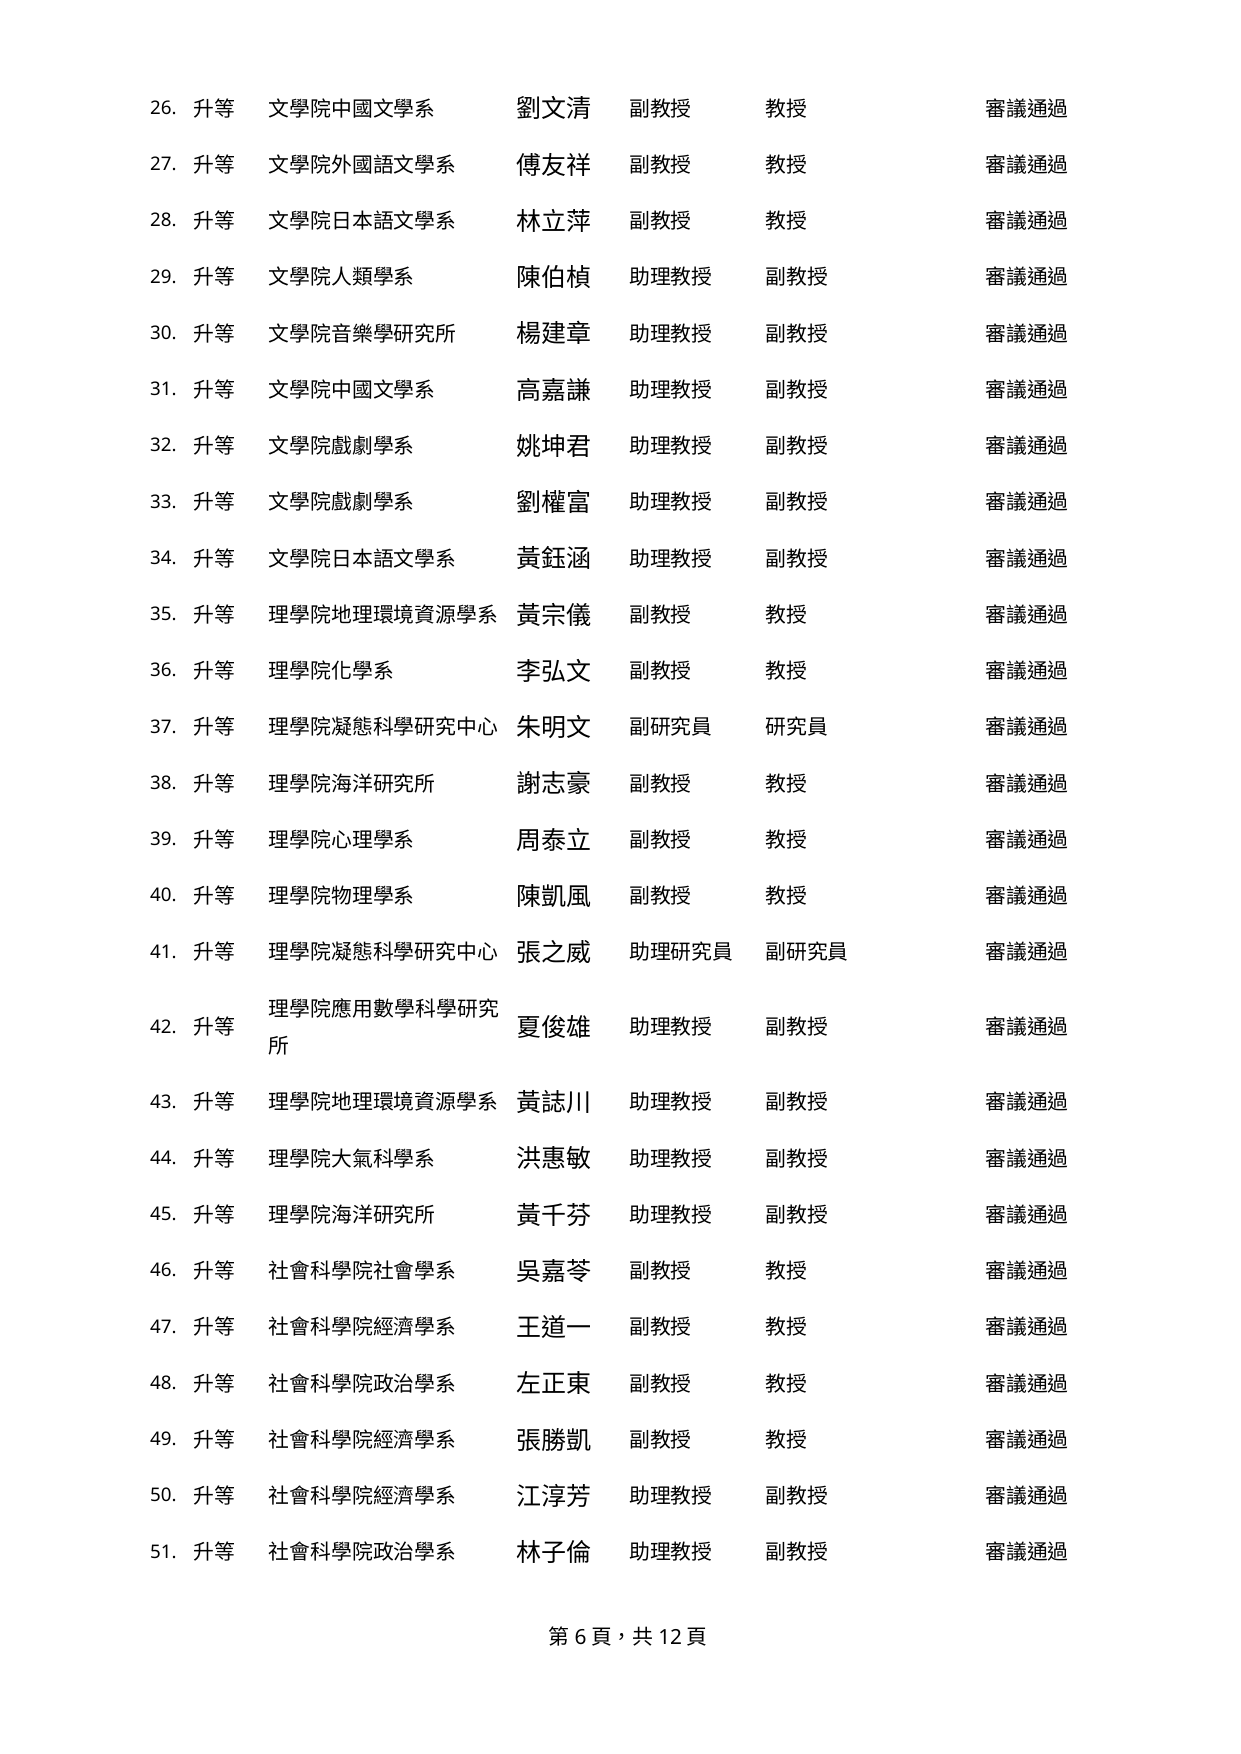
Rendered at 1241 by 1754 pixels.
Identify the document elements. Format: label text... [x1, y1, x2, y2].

table_cell 副教授 [754, 529, 979, 585]
table_cell 助理教授 [623, 248, 754, 304]
table_cell 文學院日本語文學系 [263, 529, 510, 585]
table_cell 審議通過 [979, 191, 1196, 248]
table_cell 31. [131, 360, 187, 416]
table_cell 理學院化學系 [263, 641, 510, 698]
table_cell 文學院戲劇學系 [263, 473, 510, 529]
table_cell 教授 [754, 135, 979, 191]
table_cell 研究員 [754, 698, 979, 754]
table_cell 助理教授 [623, 1523, 754, 1579]
table_cell 審議通過 [979, 1073, 1196, 1129]
table_cell 教授 [754, 1354, 979, 1410]
table_cell 審議通過 [979, 754, 1196, 810]
table_cell 審議通過 [979, 866, 1196, 923]
table_cell 副教授 [623, 1241, 754, 1298]
table_cell 審議通過 [979, 1466, 1196, 1523]
table_cell 理學院物理學系 [263, 866, 510, 923]
table_cell 社會科學院社會學系 [263, 1241, 510, 1298]
table_cell 夏俊雄 [510, 979, 623, 1073]
table_cell 審議通過 [979, 1241, 1196, 1298]
table_cell 升等 [188, 979, 262, 1073]
table_cell 教授 [754, 1298, 979, 1354]
table_cell 教授 [754, 866, 979, 923]
table_cell 副教授 [754, 1185, 979, 1241]
table_cell 副教授 [623, 1410, 754, 1466]
table_cell 升等 [188, 304, 262, 360]
table_cell 升等 [188, 1354, 262, 1410]
table_cell 審議通過 [979, 360, 1196, 416]
table_cell 助理教授 [623, 416, 754, 473]
table_cell 教授 [754, 79, 979, 135]
table_cell 江淳芳 [510, 1466, 623, 1523]
table_cell 升等 [188, 641, 262, 698]
table_cell 升等 [188, 810, 262, 866]
table_cell 升等 [188, 191, 262, 248]
table_cell 51. [131, 1523, 187, 1579]
table_cell 林立萍 [510, 191, 623, 248]
table_cell 審議通過 [979, 529, 1196, 585]
table_cell 升等 [188, 1410, 262, 1466]
table_cell 30. [131, 304, 187, 360]
table_cell 升等 [188, 248, 262, 304]
table_cell 35. [131, 585, 187, 641]
table_cell 副研究員 [623, 698, 754, 754]
table_cell 副教授 [623, 866, 754, 923]
table_cell 審議通過 [979, 810, 1196, 866]
table_cell 審議通過 [979, 1185, 1196, 1241]
table_cell 審議通過 [979, 641, 1196, 698]
table_cell 48. [131, 1354, 187, 1410]
table_cell 副教授 [623, 754, 754, 810]
table_cell 審議通過 [979, 473, 1196, 529]
table_cell 39. [131, 810, 187, 866]
table_cell 升等 [188, 473, 262, 529]
table_cell 副教授 [623, 191, 754, 248]
table_cell 40. [131, 866, 187, 923]
table_cell 理學院心理學系 [263, 810, 510, 866]
table_cell 左正東 [510, 1354, 623, 1410]
table_cell 副教授 [623, 1298, 754, 1354]
table_cell 32. [131, 416, 187, 473]
table_cell 副教授 [623, 810, 754, 866]
table_cell 副教授 [754, 1523, 979, 1579]
table_cell 副教授 [754, 1073, 979, 1129]
table_cell 教授 [754, 585, 979, 641]
table_cell 高嘉謙 [510, 360, 623, 416]
table_cell 升等 [188, 1073, 262, 1129]
table_cell 社會科學院經濟學系 [263, 1466, 510, 1523]
table_cell 升等 [188, 1523, 262, 1579]
table_cell 升等 [188, 585, 262, 641]
table_cell 審議通過 [979, 1129, 1196, 1185]
table_cell 副教授 [623, 135, 754, 191]
table_cell 升等 [188, 754, 262, 810]
table_cell 黃鈺涵 [510, 529, 623, 585]
table_cell 審議通過 [979, 979, 1196, 1073]
table_cell 審議通過 [979, 698, 1196, 754]
table_cell 37. [131, 698, 187, 754]
table_cell 審議通過 [979, 1354, 1196, 1410]
table_cell 42. [131, 979, 187, 1073]
table_cell 審議通過 [979, 1523, 1196, 1579]
table_cell 45. [131, 1185, 187, 1241]
table_cell 審議通過 [979, 248, 1196, 304]
table_cell 副教授 [754, 416, 979, 473]
table_cell 理學院地理環境資源學系 [263, 1073, 510, 1129]
table_cell 社會科學院經濟學系 [263, 1298, 510, 1354]
table_cell 王道一 [510, 1298, 623, 1354]
table_cell 文學院戲劇學系 [263, 416, 510, 473]
table_cell 助理教授 [623, 1466, 754, 1523]
table_cell 47. [131, 1298, 187, 1354]
table_cell 升等 [188, 1185, 262, 1241]
table_cell 教授 [754, 641, 979, 698]
table_cell 助理教授 [623, 1129, 754, 1185]
table_cell 副教授 [754, 248, 979, 304]
table_cell 副教授 [623, 1354, 754, 1410]
table_cell 升等 [188, 416, 262, 473]
table_cell 社會科學院政治學系 [263, 1354, 510, 1410]
table_cell 教授 [754, 754, 979, 810]
table_cell 朱明文 [510, 698, 623, 754]
table_cell 34. [131, 529, 187, 585]
table_cell 43. [131, 1073, 187, 1129]
table_cell 理學院大氣科學系 [263, 1129, 510, 1185]
table_cell 副教授 [754, 360, 979, 416]
table_cell 27. [131, 135, 187, 191]
table_cell 林子倫 [510, 1523, 623, 1579]
table_cell 文學院中國文學系 [263, 360, 510, 416]
table_cell 助理研究員 [623, 923, 754, 979]
table_cell 副研究員 [754, 923, 979, 979]
table_cell 文學院人類學系 [263, 248, 510, 304]
table_cell 助理教授 [623, 473, 754, 529]
table_cell 審議通過 [979, 79, 1196, 135]
table_cell 文學院外國語文學系 [263, 135, 510, 191]
table_cell 44. [131, 1129, 187, 1185]
table_cell 社會科學院經濟學系 [263, 1410, 510, 1466]
table_cell 29. [131, 248, 187, 304]
table_cell 升等 [188, 1466, 262, 1523]
table_cell 審議通過 [979, 1410, 1196, 1466]
table_cell 助理教授 [623, 1185, 754, 1241]
table_cell 升等 [188, 1129, 262, 1185]
table_cell 副教授 [623, 641, 754, 698]
table_cell 黃宗儀 [510, 585, 623, 641]
table_cell 50. [131, 1466, 187, 1523]
table_cell 助理教授 [623, 1073, 754, 1129]
table_cell 黃千芬 [510, 1185, 623, 1241]
table_cell 吳嘉苓 [510, 1241, 623, 1298]
table_cell 謝志豪 [510, 754, 623, 810]
table_cell 教授 [754, 1410, 979, 1466]
table_cell 49. [131, 1410, 187, 1466]
table_cell 升等 [188, 135, 262, 191]
table_cell 46. [131, 1241, 187, 1298]
table_cell 文學院音樂學研究所 [263, 304, 510, 360]
table_cell 審議通過 [979, 304, 1196, 360]
table_cell 升等 [188, 529, 262, 585]
table_cell 李弘文 [510, 641, 623, 698]
table_cell 理學院海洋研究所 [263, 1185, 510, 1241]
table_cell 副教授 [754, 473, 979, 529]
table_cell 審議通過 [979, 923, 1196, 979]
table_cell 社會科學院政治學系 [263, 1523, 510, 1579]
table_cell 助理教授 [623, 360, 754, 416]
table_cell 劉權富 [510, 473, 623, 529]
table_cell 理學院凝態科學研究中心 [263, 923, 510, 979]
table_cell 張勝凱 [510, 1410, 623, 1466]
table_cell 張之威 [510, 923, 623, 979]
table_cell 41. [131, 923, 187, 979]
table_cell 審議通過 [979, 585, 1196, 641]
table_cell 助理教授 [623, 529, 754, 585]
table_cell 審議通過 [979, 1298, 1196, 1354]
table_cell 副教授 [754, 1129, 979, 1185]
table_cell 理學院地理環境資源學系 [263, 585, 510, 641]
table_cell 副教授 [754, 979, 979, 1073]
table_cell 升等 [188, 79, 262, 135]
table_cell 升等 [188, 698, 262, 754]
table_cell 升等 [188, 923, 262, 979]
table_cell 33. [131, 473, 187, 529]
table_cell 劉文清 [510, 79, 623, 135]
table_cell 教授 [754, 1241, 979, 1298]
table_cell 審議通過 [979, 416, 1196, 473]
table_cell 副教授 [623, 585, 754, 641]
table_cell 陳伯楨 [510, 248, 623, 304]
table_cell 38. [131, 754, 187, 810]
table_cell 副教授 [754, 1466, 979, 1523]
table_cell 黃誌川 [510, 1073, 623, 1129]
table_cell 理學院海洋研究所 [263, 754, 510, 810]
table_cell 陳凱風 [510, 866, 623, 923]
table_cell 助理教授 [623, 304, 754, 360]
table_cell 理學院應用數學科學研究所 [263, 979, 510, 1073]
table_cell 助理教授 [623, 979, 754, 1073]
table_cell 洪惠敏 [510, 1129, 623, 1185]
table_cell 周泰立 [510, 810, 623, 866]
table_cell 36. [131, 641, 187, 698]
table_cell 升等 [188, 866, 262, 923]
table_cell 楊建章 [510, 304, 623, 360]
table_cell 28. [131, 191, 187, 248]
table_cell 教授 [754, 191, 979, 248]
table_cell 審議通過 [979, 135, 1196, 191]
table_cell 升等 [188, 1241, 262, 1298]
table_cell 傅友祥 [510, 135, 623, 191]
table_cell 副教授 [754, 304, 979, 360]
table_cell 教授 [754, 810, 979, 866]
table_cell 副教授 [623, 79, 754, 135]
table_cell 26. [131, 79, 187, 135]
table_cell 升等 [188, 1298, 262, 1354]
table_cell 理學院凝態科學研究中心 [263, 698, 510, 754]
table_cell 姚坤君 [510, 416, 623, 473]
table_cell 文學院日本語文學系 [263, 191, 510, 248]
table_cell 文學院中國文學系 [263, 79, 510, 135]
table_cell 升等 [188, 360, 262, 416]
